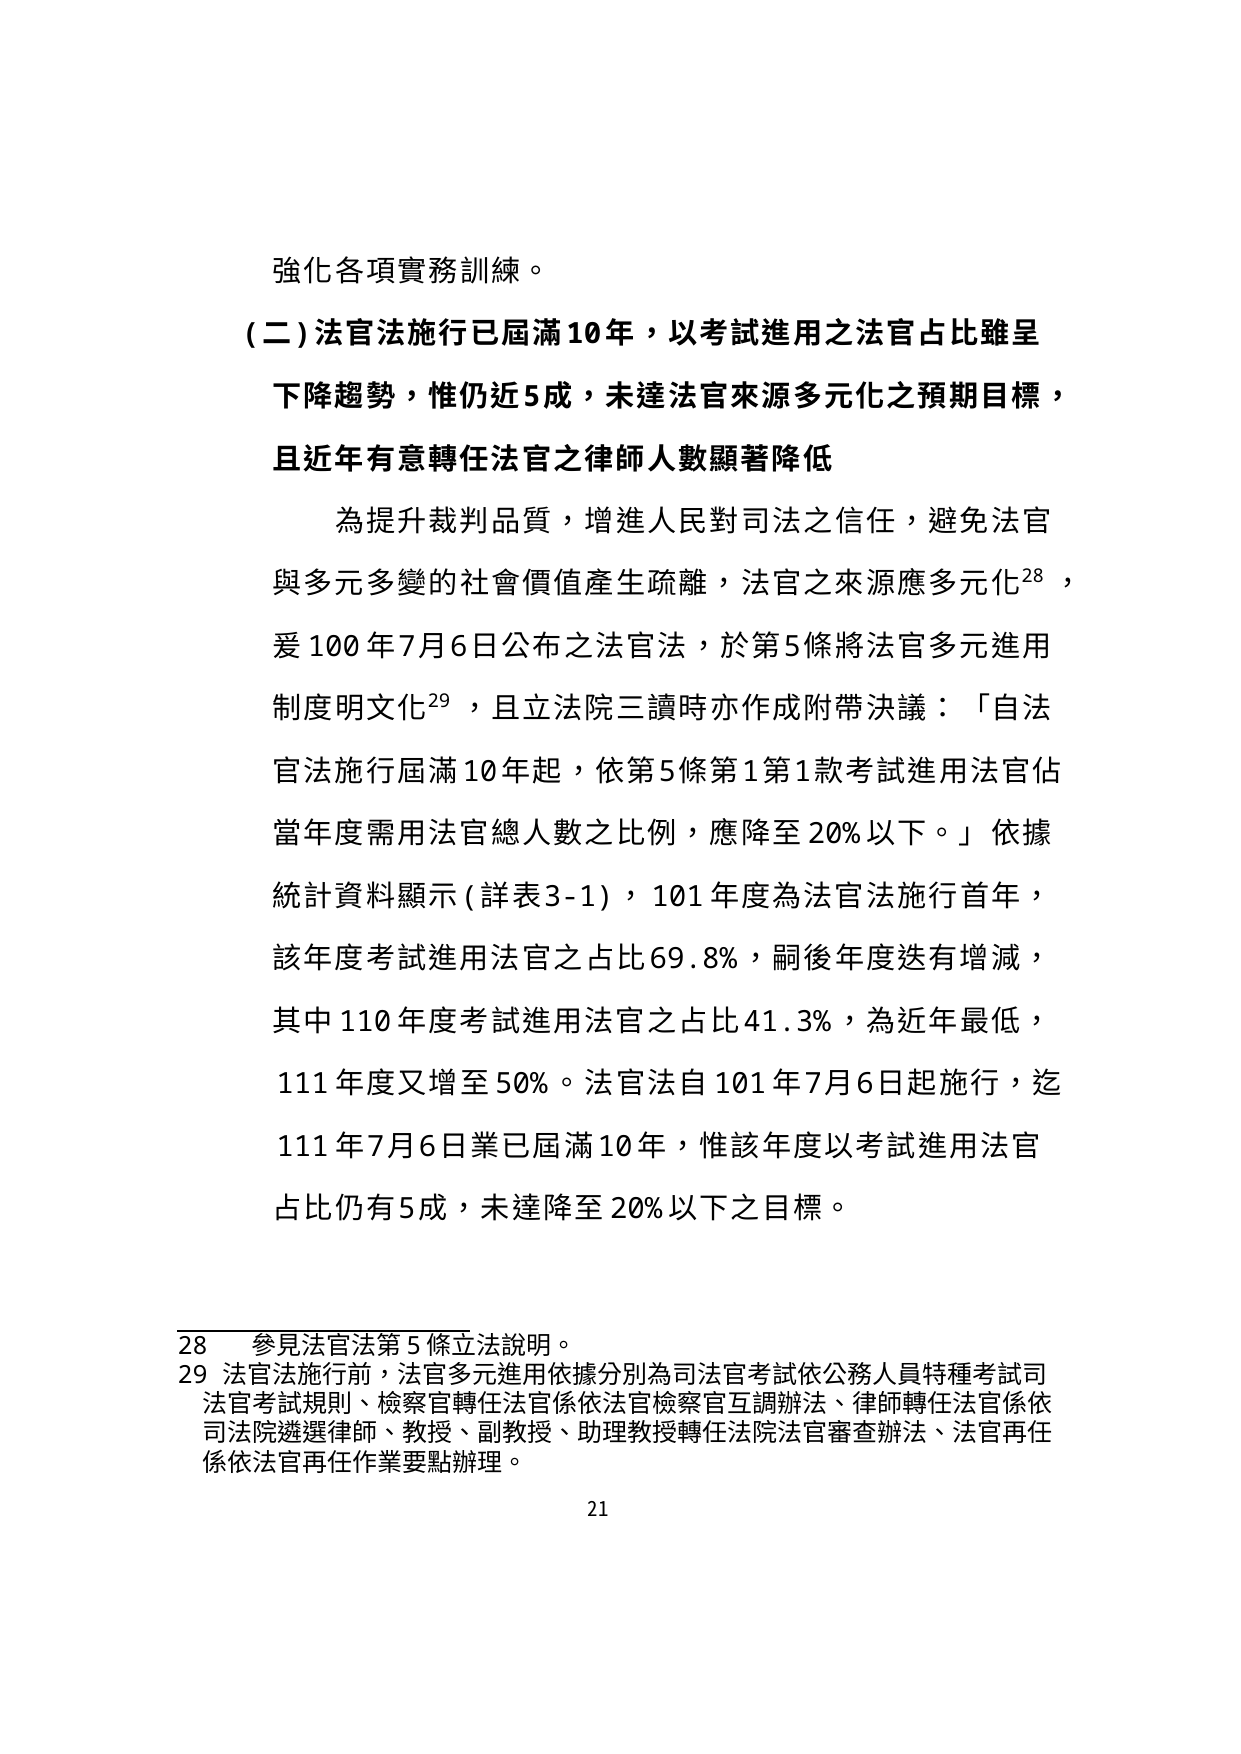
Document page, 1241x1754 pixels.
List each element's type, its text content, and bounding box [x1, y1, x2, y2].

text 參見法官法第5條立法說明。 [177, 1331, 1063, 1360]
text 強化各項實務訓練。 [266, 227, 1063, 290]
text 法官法施行前，法官多元進用依據分別為司法官考試依公務人員特種考試司法官考試規則、檢察官轉任法官係依法官檢察官互調辦法、律師轉任法官係依司法院遴選律師、教授、副教授、助理教授轉任法院法官審查辦法、法官再任係依法官再任作業要點辦理。 [177, 1360, 1063, 1477]
text 為提升裁判品質，增進人民對司法之信任，避免法官與多元多變的社會價值產生疏離，法官之來源應多元化，爰100年7月6日公布之法官法，於第5條將法官多元進用制度明文化，且立法院三讀時亦作成附帶決議：「自法官法施行屆滿10年起，依第5條第1第1款考試進用法官佔當年度需用法官總人數之比例，應降至20%以下。」依據統計資料顯示(詳表3-1)，101年度為法官法施行首年，該年度考試進用法官之占比69.8%，嗣後年度迭有增減，其中110年度考試進用法官之占比41.3%，為近年最低，111年度又增至50%。法官法自101年7月6日起施行，迄111年7月6日業已屆滿10年，惟該年度以考試進用法官占比仍有5成，未達降至20%以下之目標。 [266, 477, 1063, 1227]
text (二)法官法施行已屆滿10年，以考試進用之法官占比雖呈下降趨勢，惟仍近5成，未達法官來源多元化之預期目標，且近年有意轉任法官之律師人數顯著降低 [236, 290, 1063, 477]
